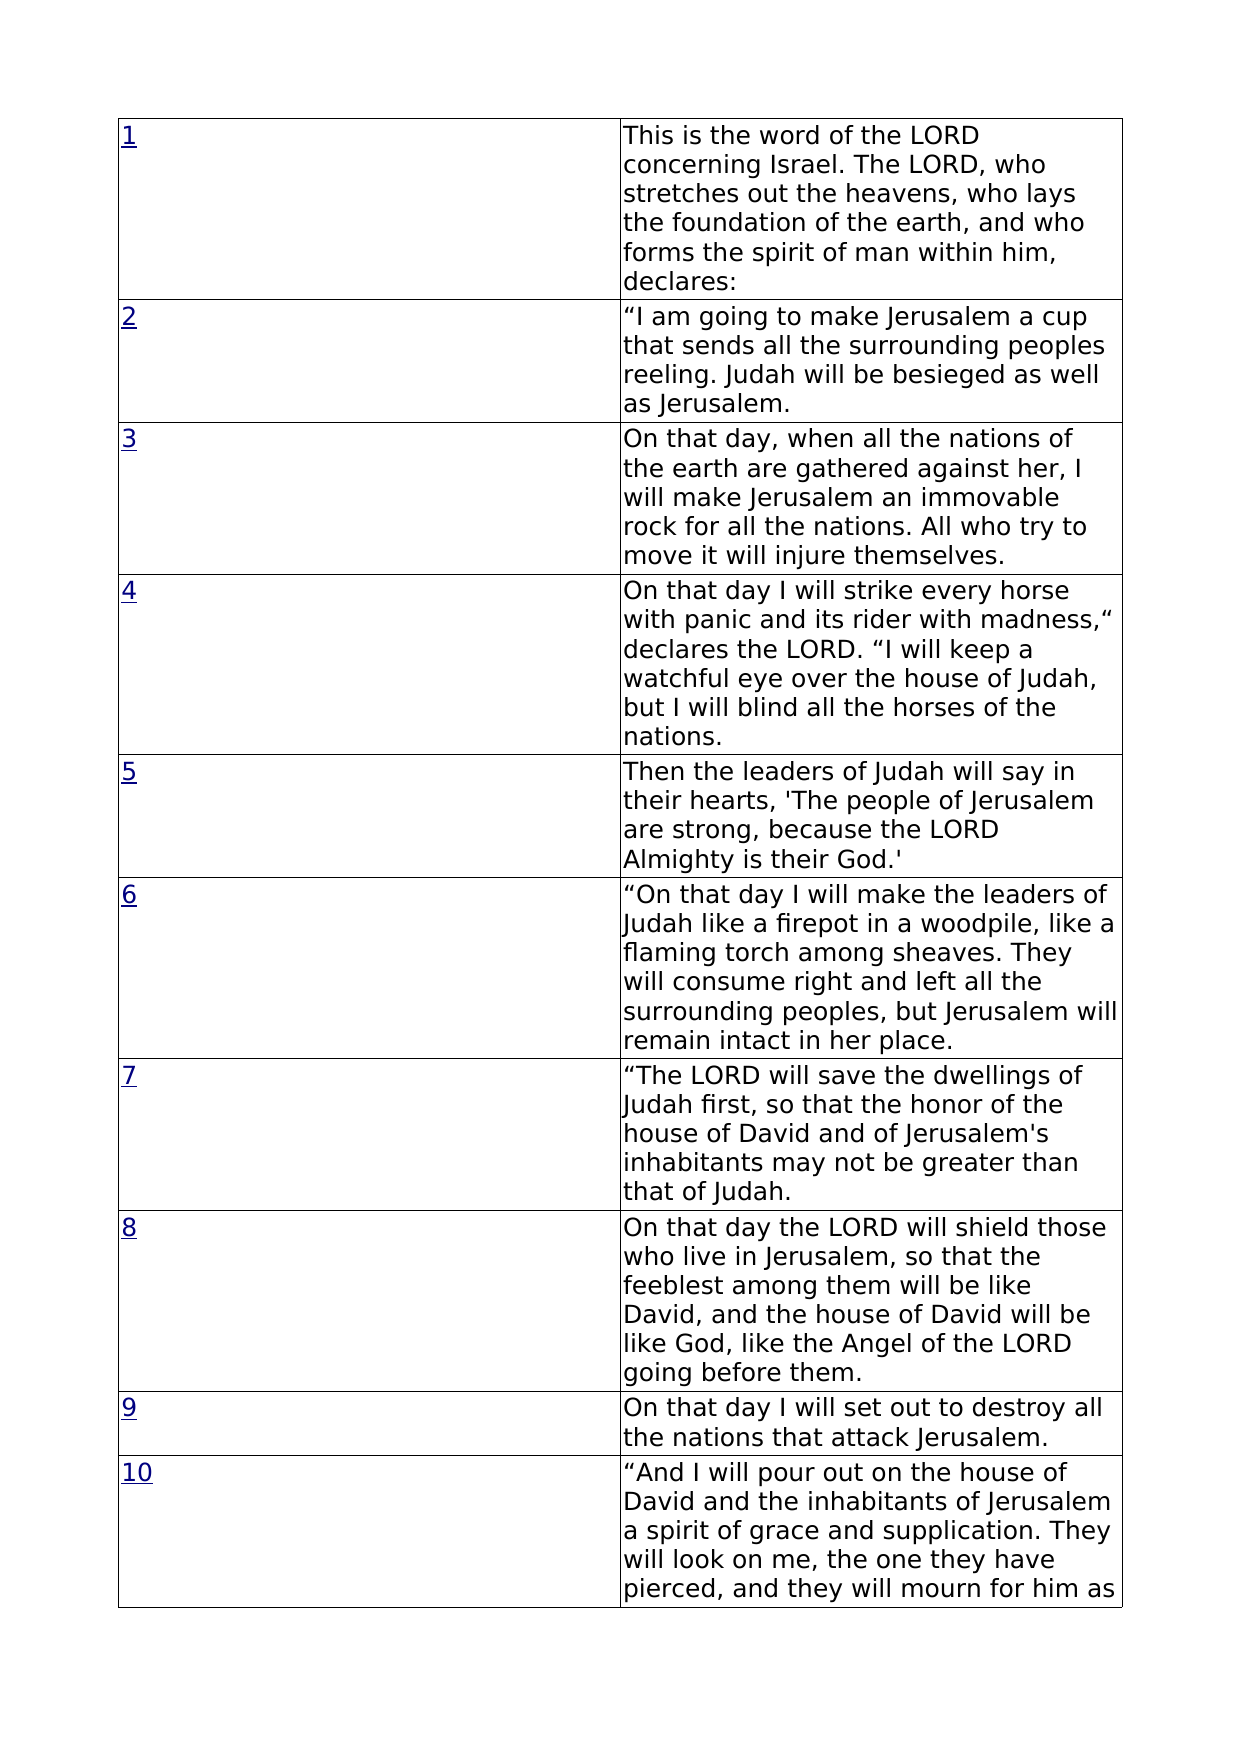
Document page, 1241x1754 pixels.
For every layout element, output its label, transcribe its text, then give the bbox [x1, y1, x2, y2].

table_cell “The LORD will save the dwellings of Judah first, so that the honor of the house of David and of Jerusalem's inhabitants may not be greater than that of Judah. [621, 1059, 1122, 1210]
table_cell On that day I will strike every horse with panic and its rider with madness,“ declares the LORD. “I will keep a watchful eye over the house of Judah, but I will blind all the horses of the nations. [621, 575, 1122, 754]
table_header 1 [119, 119, 620, 299]
table_header This is the word of the LORD concerning Israel. The LORD, who stretches out the heavens, who lays the foundation of the earth, and who forms the spirit of man within him, declares: [621, 119, 1122, 299]
table_cell 2 [119, 300, 620, 422]
table_cell 3 [119, 423, 620, 573]
table_cell Then the leaders of Judah will say in their hearts, 'The people of Jerusalem are strong, because the LORD Almighty is their God.' [621, 755, 1122, 877]
table_cell On that day I will set out to destroy all the nations that attack Jerusalem. [621, 1392, 1122, 1455]
table_cell “I am going to make Jerusalem a cup that sends all the surrounding peoples reeling. Judah will be besieged as well as Jerusalem. [621, 300, 1122, 422]
table_cell 5 [119, 755, 620, 877]
table_cell 6 [119, 878, 620, 1058]
table_cell “On that day I will make the leaders of Judah like a firepot in a woodpile, like a flaming torch among sheaves. They will consume right and left all the surrounding peoples, but Jerusalem will remain intact in her place. [621, 878, 1122, 1058]
table_cell 8 [119, 1211, 620, 1391]
table_cell 4 [119, 575, 620, 754]
table_cell On that day the LORD will shield those who live in Jerusalem, so that the feeblest among them will be like David, and the house of David will be like God, like the Angel of the LORD going before them. [621, 1211, 1122, 1391]
table_cell 7 [119, 1059, 620, 1210]
table_cell On that day, when all the nations of the earth are gathered against her, I will make Jerusalem an immovable rock for all the nations. All who try to move it will injure themselves. [621, 423, 1122, 573]
table_cell 10 [119, 1456, 620, 1607]
table_cell 9 [119, 1392, 620, 1455]
table_cell “And I will pour out on the house of David and the inhabitants of Jerusalem a spirit of grace and supplication. They will look on me, the one they have pierced, and they will mourn for him as [621, 1456, 1122, 1607]
